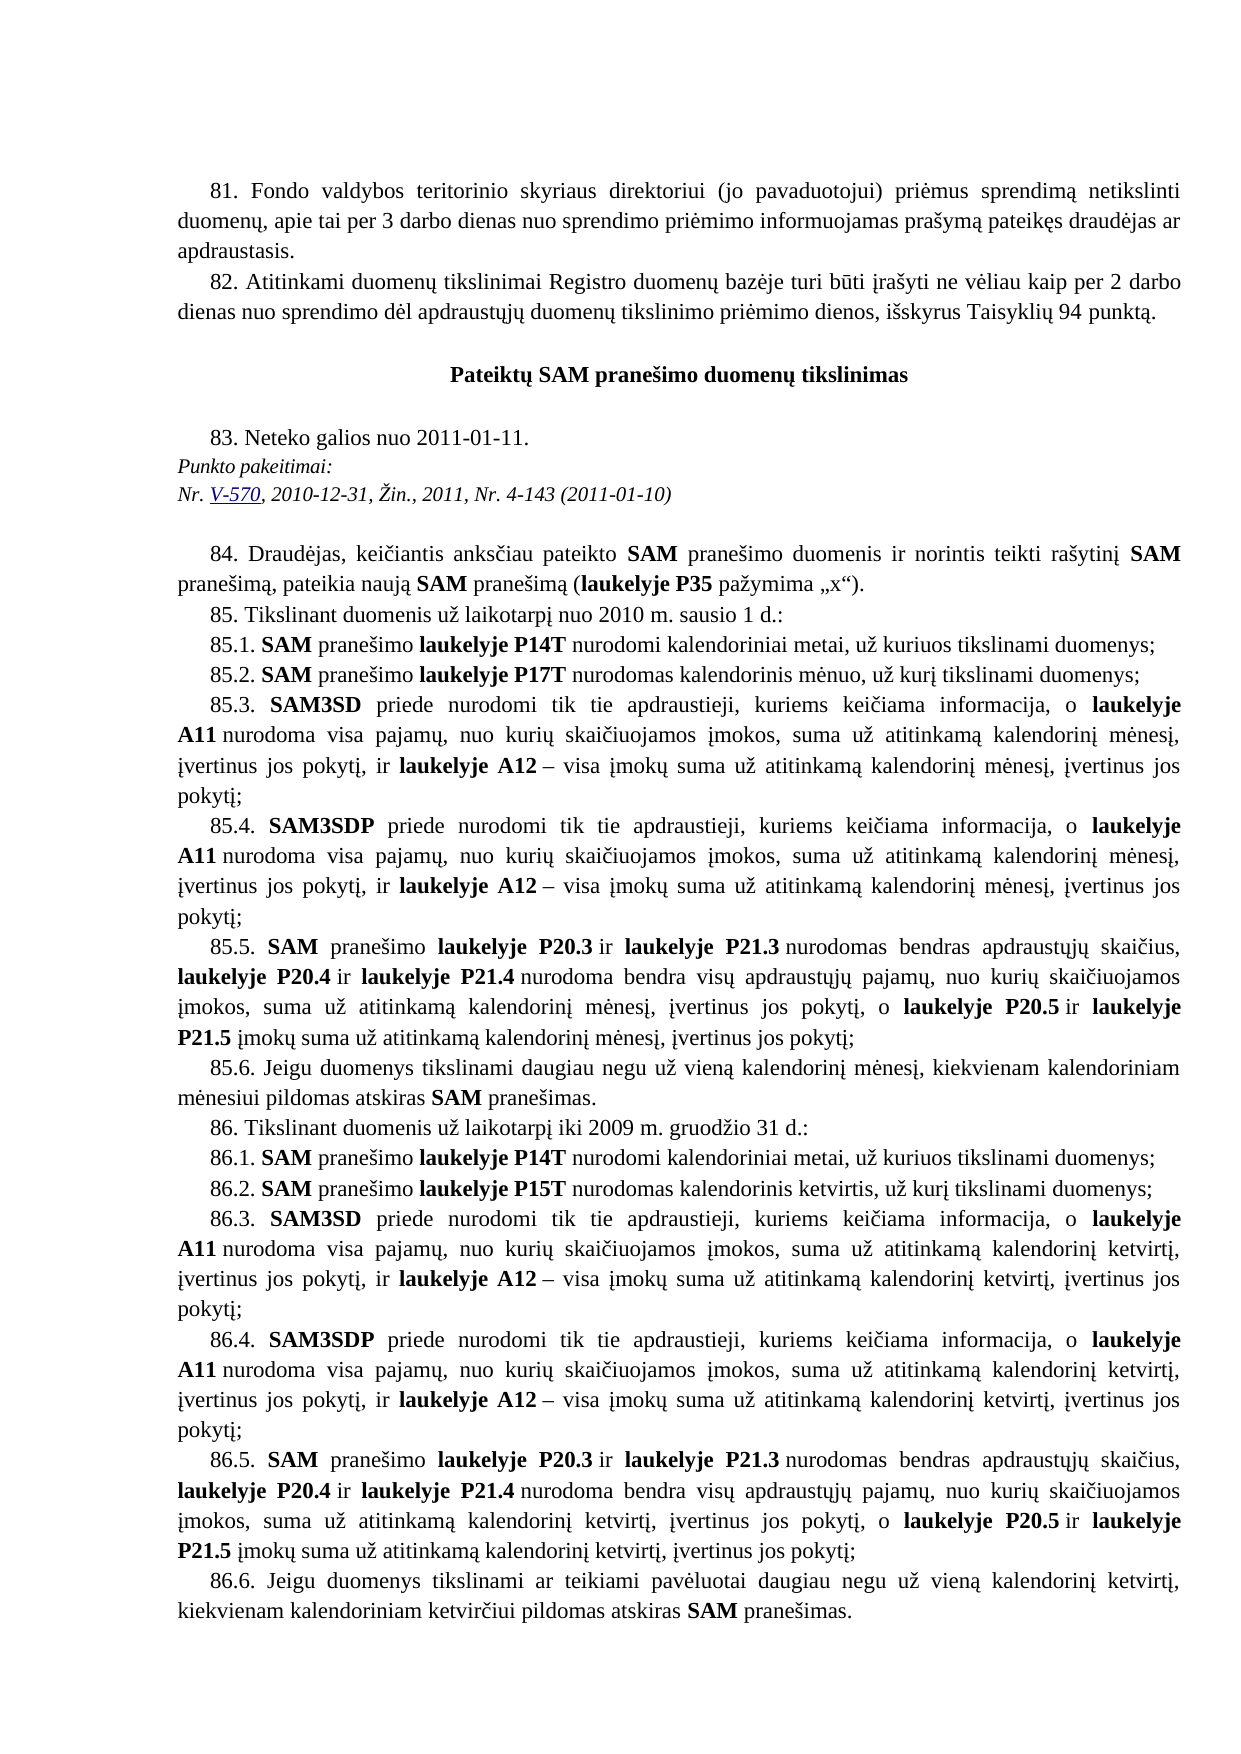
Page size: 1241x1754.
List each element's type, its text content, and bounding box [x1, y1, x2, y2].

text 86.3. SAM3SD priede nurodomi tik tie apdraustieji, kuriems keičiama informacija, o laukelyje A11 nurodoma visa pajamų, nuo kurių skaičiuojamos įmokos, suma už atitinkamą kalendorinį ketvirtį, įvertinus jos pokytį, ir laukelyje A12 – visa įmokų suma už atitinkamą kalendorinį ketvirtį, įvertinus jos pokytį; [177, 1205, 1181, 1322]
text 84. Draudėjas, keičiantis anksčiau pateikto SAM pranešimo duomenis ir norintis teikti rašytinį SAM pranešimą, pateikia naują SAM pranešimą (laukelyje P35 pažymima „x“). [177, 540, 1181, 597]
text 85. Tikslinant duomenis už laikotarpį nuo 2010 m. sausio 1 d.: [177, 601, 1181, 627]
text 86.6. Jeigu duomenys tikslinami ar teikiami pavėluotai daugiau negu už vieną kalendorinį ketvirtį, kiekvienam kalendoriniam ketvirčiui pildomas atskiras SAM pranešimas. [177, 1567, 1181, 1624]
text 85.1. SAM pranešimo laukelyje P14T nurodomi kalendoriniai metai, už kuriuos tikslinami duomenys; [177, 631, 1181, 657]
text 85.3. SAM3SD priede nurodomi tik tie apdraustieji, kuriems keičiama informacija, o laukelyje A11 nurodoma visa pajamų, nuo kurių skaičiuojamos įmokos, suma už atitinkamą kalendorinį mėnesį, įvertinus jos pokytį, ir laukelyje A12 – visa įmokų suma už atitinkamą kalendorinį mėnesį, įvertinus jos pokytį; [177, 691, 1181, 808]
text 85.6. Jeigu duomenys tikslinami daugiau negu už vieną kalendorinį mėnesį, kiekvienam kalendoriniam mėnesiui pildomas atskiras SAM pranešimas. [177, 1054, 1181, 1110]
text 82. Atitinkami duomenų tikslinimai Registro duomenų bazėje turi būti įrašyti ne vėliau kaip per 2 darbo dienas nuo sprendimo dėl apdraustųjų duomenų tikslinimo priėmimo dienos, išskyrus Taisyklių 94 punktą. [177, 268, 1181, 324]
text 83. Neteko galios nuo 2011-01-11. [177, 424, 1181, 450]
text 85.2. SAM pranešimo laukelyje P17T nurodomas kalendorinis mėnuo, už kurį tikslinami duomenys; [177, 661, 1181, 687]
text 85.4. SAM3SDP priede nurodomi tik tie apdraustieji, kuriems keičiama informacija, o laukelyje A11 nurodoma visa pajamų, nuo kurių skaičiuojamos įmokos, suma už atitinkamą kalendorinį mėnesį, įvertinus jos pokytį, ir laukelyje A12 – visa įmokų suma už atitinkamą kalendorinį mėnesį, įvertinus jos pokytį; [177, 812, 1181, 929]
text 85.5. SAM pranešimo laukelyje P20.3 ir laukelyje P21.3 nurodomas bendras apdraustųjų skaičius, laukelyje P20.4 ir laukelyje P21.4 nurodoma bendra visų apdraustųjų pajamų, nuo kurių skaičiuojamos įmokos, suma už atitinkamą kalendorinį mėnesį, įvertinus jos pokytį, o laukelyje P20.5 ir laukelyje P21.5 įmokų suma už atitinkamą kalendorinį mėnesį, įvertinus jos pokytį; [177, 933, 1181, 1050]
text Punkto pakeitimai: [177, 454, 1181, 478]
text 86.2. SAM pranešimo laukelyje P15T nurodomas kalendorinis ketvirtis, už kurį tikslinami duomenys; [177, 1175, 1181, 1201]
text 86.5. SAM pranešimo laukelyje P20.3 ir laukelyje P21.3 nurodomas bendras apdraustųjų skaičius, laukelyje P20.4 ir laukelyje P21.4 nurodoma bendra visų apdraustųjų pajamų, nuo kurių skaičiuojamos įmokos, suma už atitinkamą kalendorinį ketvirtį, įvertinus jos pokytį, o laukelyje P20.5 ir laukelyje P21.5 įmokų suma už atitinkamą kalendorinį ketvirtį, įvertinus jos pokytį; [177, 1447, 1181, 1563]
text 86. Tikslinant duomenis už laikotarpį iki 2009 m. gruodžio 31 d.: [177, 1114, 1181, 1141]
text 86.4. SAM3SDP priede nurodomi tik tie apdraustieji, kuriems keičiama informacija, o laukelyje A11 nurodoma visa pajamų, nuo kurių skaičiuojamos įmokos, suma už atitinkamą kalendorinį ketvirtį, įvertinus jos pokytį, ir laukelyje A12 – visa įmokų suma už atitinkamą kalendorinį ketvirtį, įvertinus jos pokytį; [177, 1326, 1181, 1443]
text Nr. V-570, 2010-12-31, Žin., 2011, Nr. 4-143 (2011-01-10) [177, 482, 1181, 506]
text 86.1. SAM pranešimo laukelyje P14T nurodomi kalendoriniai metai, už kuriuos tikslinami duomenys; [177, 1144, 1181, 1171]
text Pateiktų SAM pranešimo duomenų tikslinimas [177, 361, 1181, 387]
text 81. Fondo valdybos teritorinio skyriaus direktoriui (jo pavaduotojui) priėmus sprendimą netikslinti duomenų, apie tai per 3 darbo dienas nuo sprendimo priėmimo informuojamas prašymą pateikęs draudėjas ar apdraustasis. [177, 177, 1181, 264]
